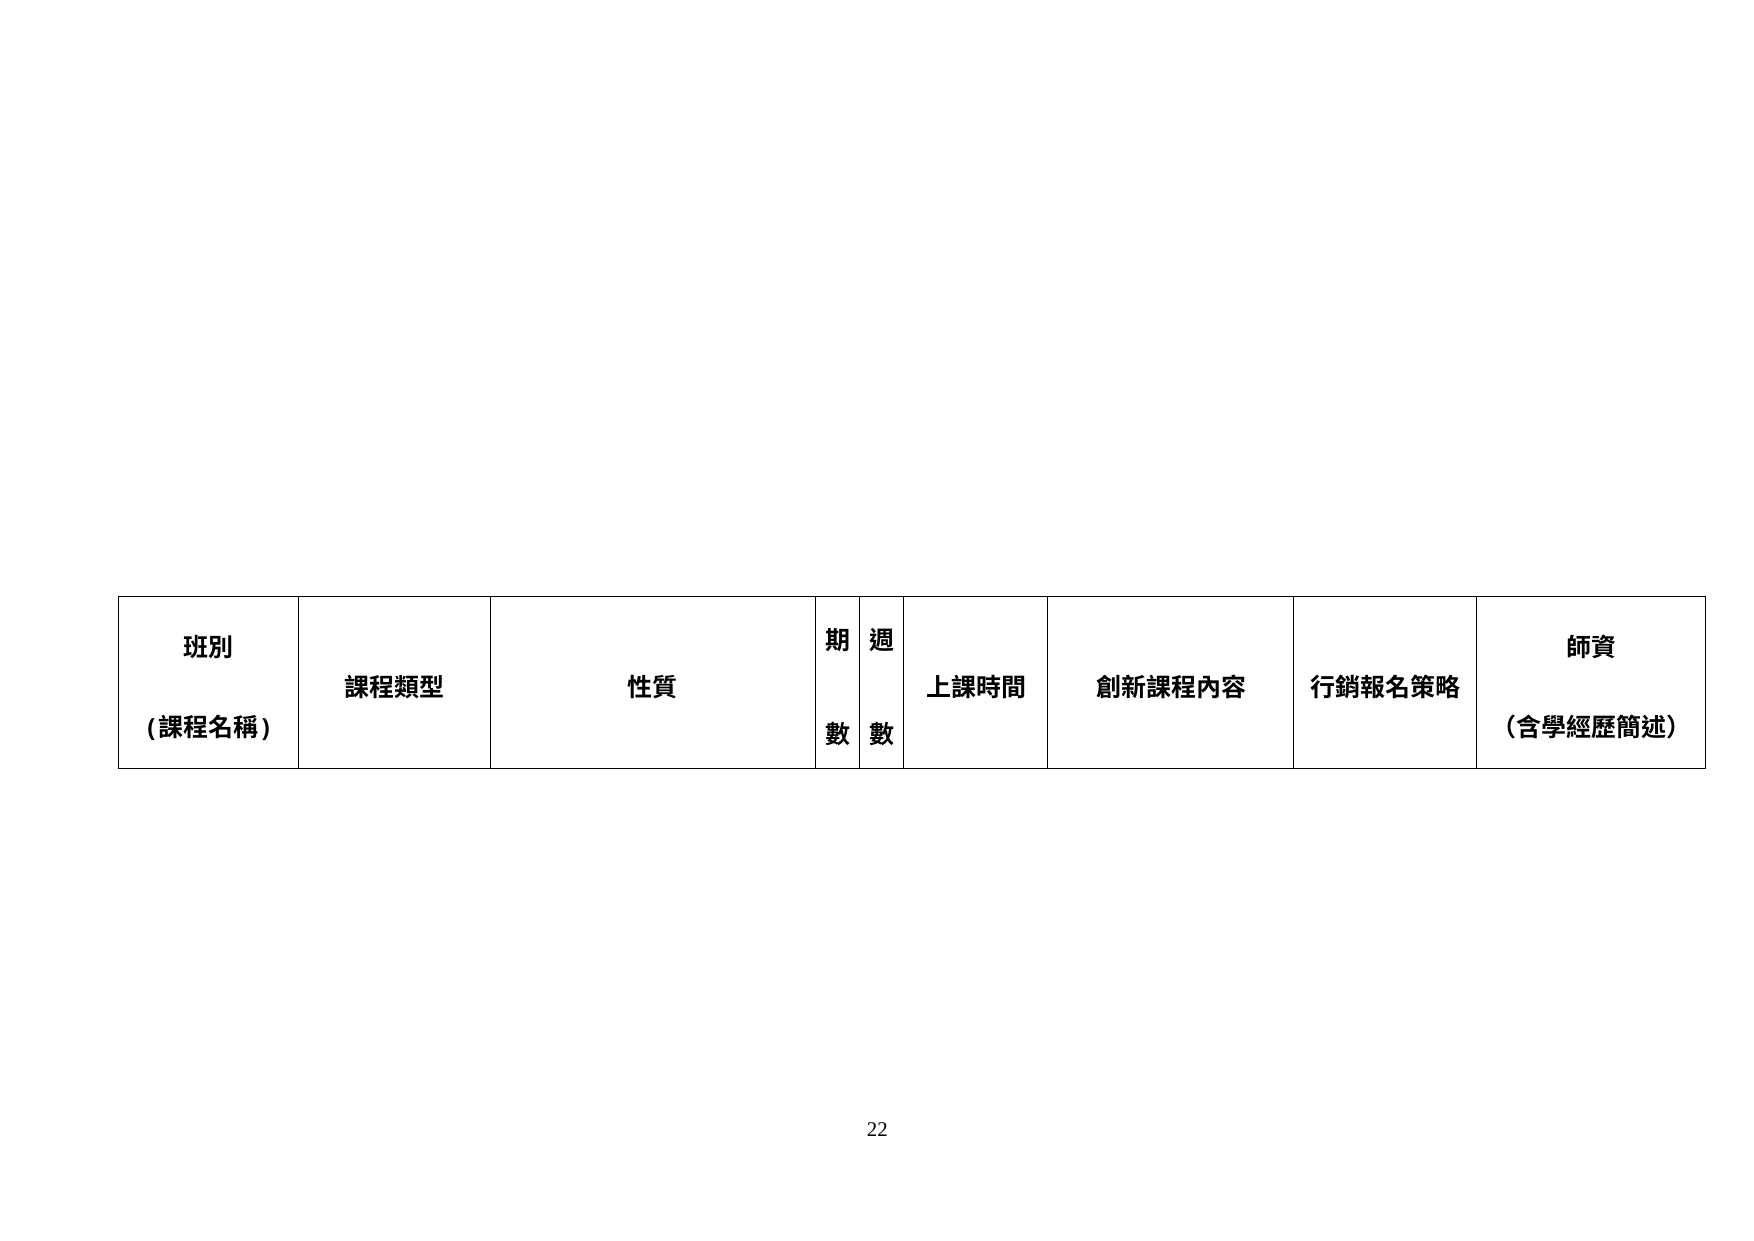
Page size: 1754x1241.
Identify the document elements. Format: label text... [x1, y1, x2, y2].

table_header 上課時間 [904, 597, 1047, 768]
table_header 班別 (課程名稱) [119, 597, 298, 768]
table_header 課程類型 [299, 597, 490, 768]
table_header 創新課程內容 [1048, 597, 1293, 768]
table_header 師資 （含學經歷簡述） [1477, 597, 1705, 768]
table_header 行銷報名策略 [1294, 597, 1476, 768]
table_header 期數 [816, 597, 859, 768]
table_header 週數 [860, 597, 903, 768]
table_header 性質 [491, 597, 815, 768]
